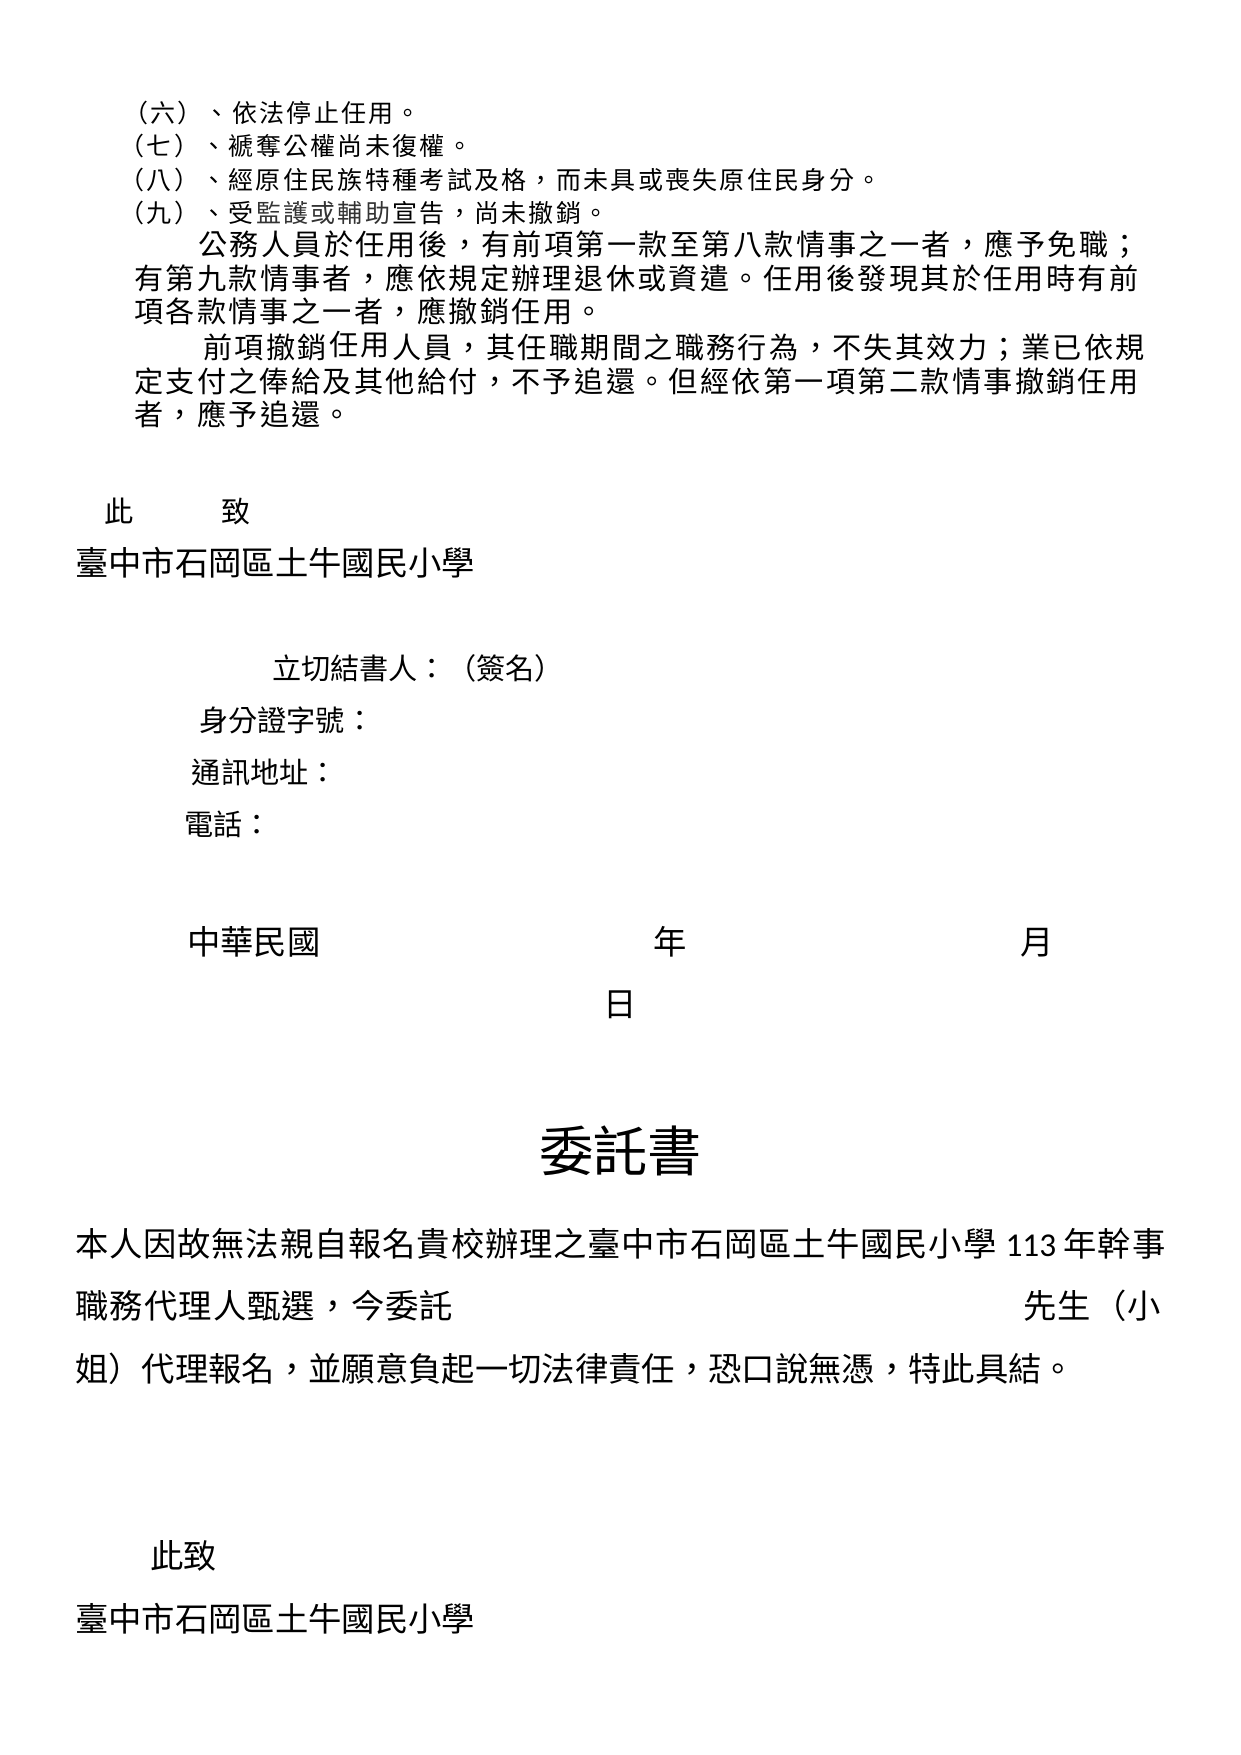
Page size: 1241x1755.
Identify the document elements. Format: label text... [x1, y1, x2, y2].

text 立切結書人：（簽名） [75, 637, 1165, 689]
text （九）、受監護或輔助宣告，尚未撤銷。 [119, 196, 1165, 229]
text （六）、依法停止任用。 [119, 96, 1165, 129]
text 前項撤銷任用人員，其任職期間之職務行為，不失其效力；業已依規定支付之俸給及其他給付，不予追還。但經依第一項第二款情事撤銷任用者，應予追還。 [134, 329, 1165, 429]
text 身分證字號： [75, 689, 1165, 742]
text 臺中市石岡區土牛國民小學 [75, 1575, 1165, 1637]
text 電話： [75, 794, 1165, 846]
text 此 致 [75, 481, 1165, 533]
text 公務人員於任用後，有前項第一款至第八款情事之一者，應予免職；有第九款情事者，應依規定辦理退休或資遣。任用後發現其於任用時有前項各款情事之一者，應撤銷任用。 [134, 229, 1165, 329]
text 通訊地址： [75, 742, 1165, 794]
text （八）、經原住民族特種考試及格，而未具或喪失原住民身分。 [119, 162, 1165, 196]
text 臺中市石岡區土牛國民小學 [75, 533, 1165, 585]
text 委託書 [75, 1075, 1165, 1200]
text 本人因故無法親自報名貴校辦理之臺中市石岡區土牛國民小學113年幹事職務代理人甄選，今委託 先生（小姐）代理報名，並願意負起一切法律責任，恐口說無憑，特此具結。 [75, 1200, 1165, 1387]
text 中華民國 年 月 日 [75, 898, 1165, 1023]
text （七）、褫奪公權尚未復權。 [119, 129, 1165, 162]
text 此致 [75, 1512, 1165, 1575]
